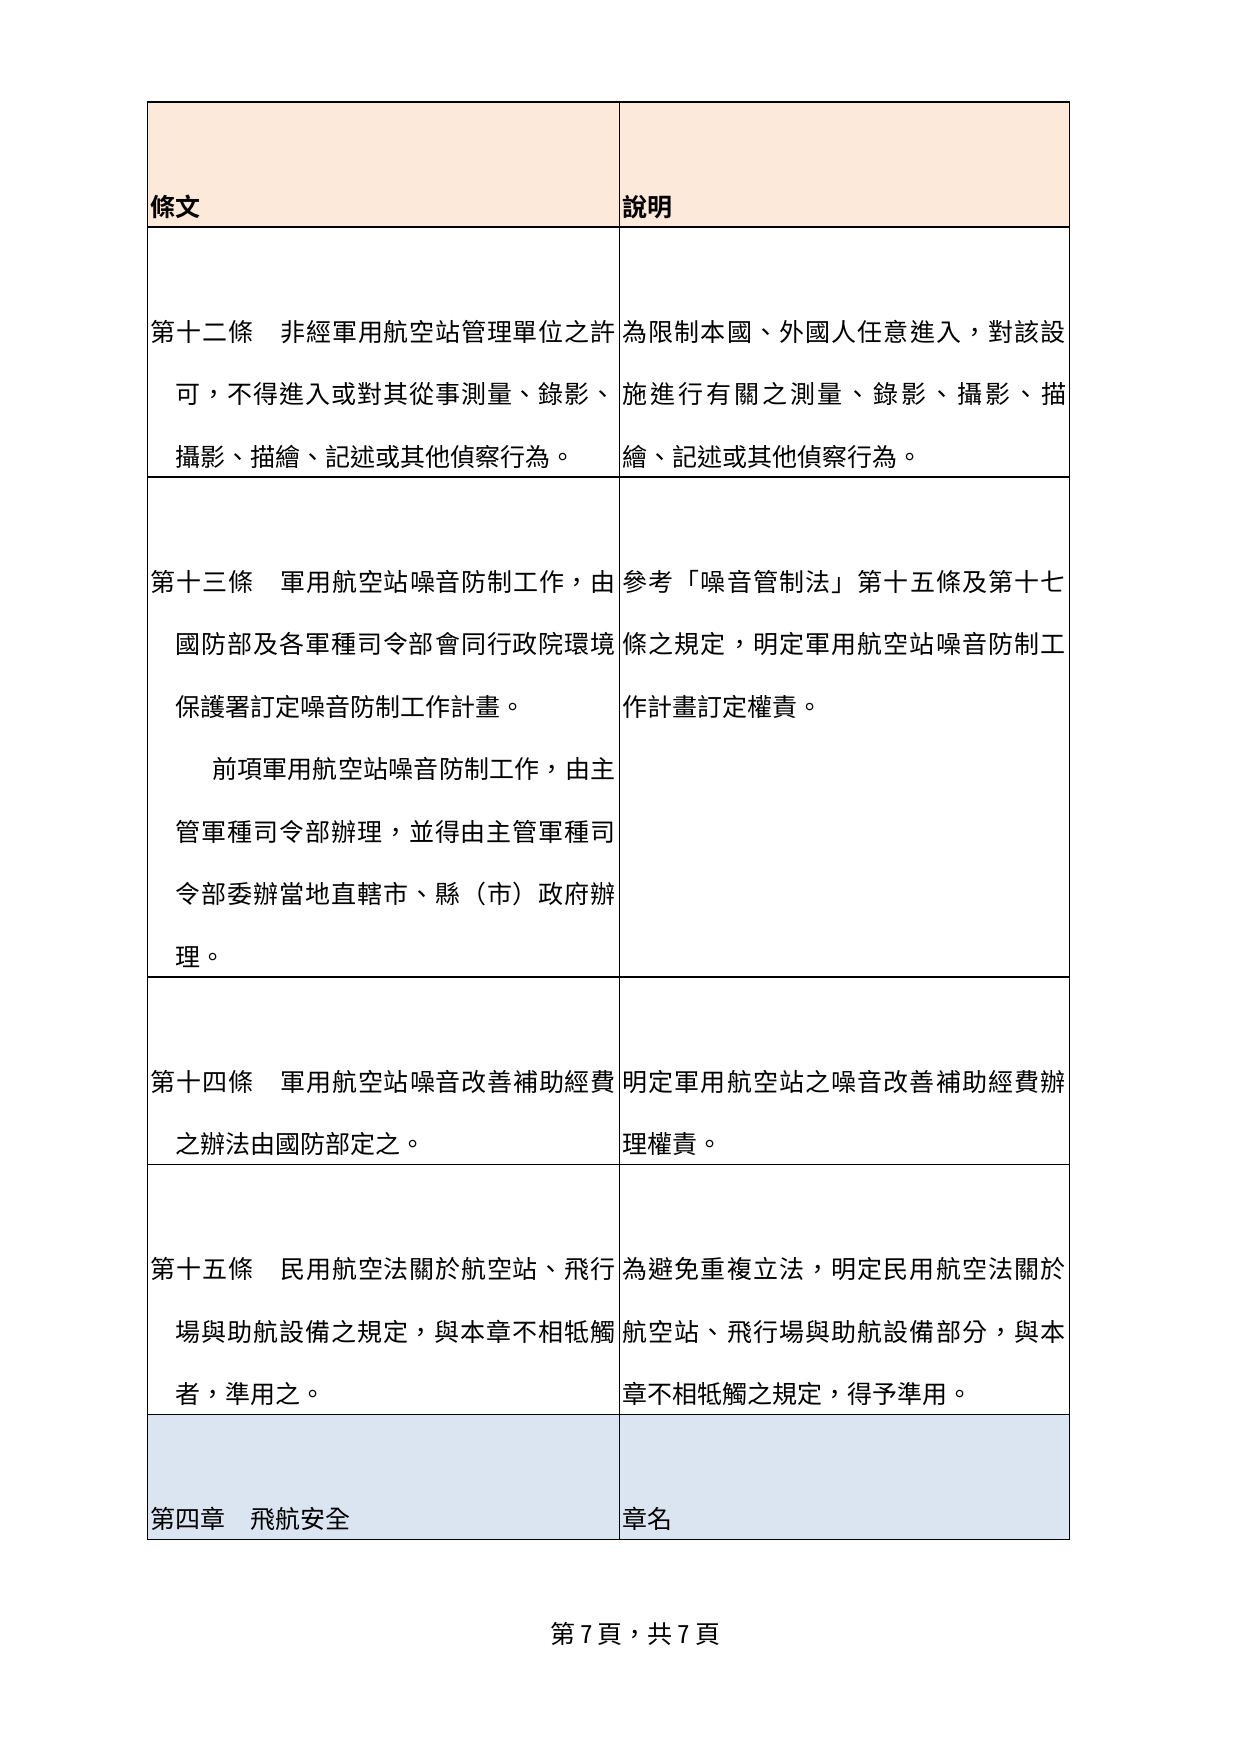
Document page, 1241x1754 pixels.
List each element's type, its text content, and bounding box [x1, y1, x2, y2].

table_cell 第十二條 非經軍用航空站管理單位之許可，不得進入或對其從事測量、錄影、攝影、描繪、記述或其他偵察行為。 [148, 228, 619, 476]
table_cell 第十五條 民用航空法關於航空站、飛行場與助航設備之規定，與本章不相牴觸者，準用之。 [148, 1165, 619, 1414]
table_cell 參考「噪音管制法」第十五條及第十七條之規定，明定軍用航空站噪音防制工作計畫訂定權責。 [620, 478, 1069, 976]
table_cell 為限制本國、外國人任意進入，對該設施進行有關之測量、錄影、攝影、描繪、記述或其他偵察行為。 [620, 228, 1069, 476]
table_header 說明 [620, 103, 1069, 226]
table_header 條文 [148, 103, 619, 226]
table_cell 為避免重複立法，明定民用航空法關於航空站、飛行場與助航設備部分，與本章不相牴觸之規定，得予準用。 [620, 1165, 1069, 1414]
table_cell 第十三條 軍用航空站噪音防制工作，由國防部及各軍種司令部會同行政院環境保護署訂定噪音防制工作計畫。 前項軍用航空站噪音防制工作，由主管軍種司令部辦理，並得由主管軍種司令部委辦當地直轄市、縣（市）政府辦理。 [148, 478, 619, 976]
table_cell 第十四條 軍用航空站噪音改善補助經費之辦法由國防部定之。 [148, 978, 619, 1164]
table_cell 明定軍用航空站之噪音改善補助經費辦理權責。 [620, 978, 1069, 1164]
table_cell 章名 [620, 1415, 1069, 1539]
table_cell 第四章 飛航安全 [148, 1415, 619, 1539]
